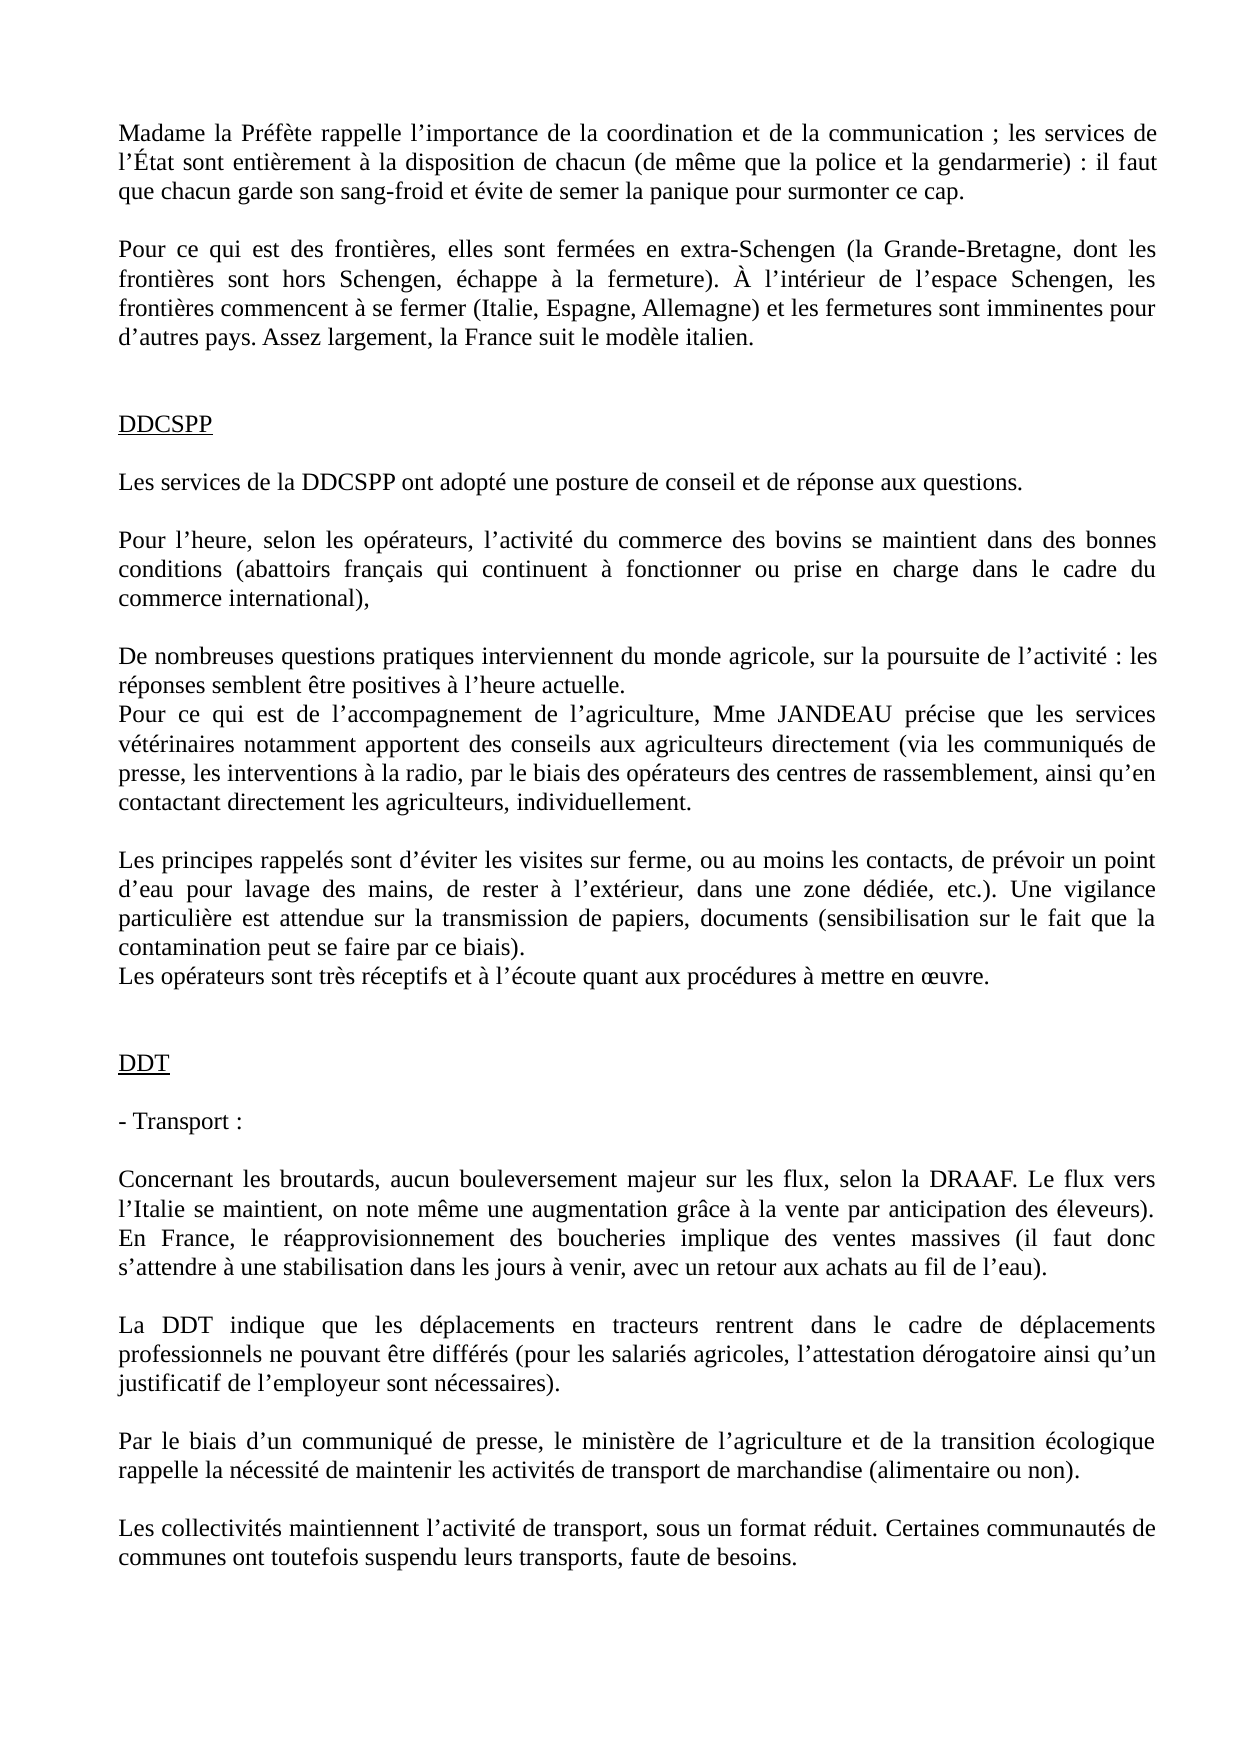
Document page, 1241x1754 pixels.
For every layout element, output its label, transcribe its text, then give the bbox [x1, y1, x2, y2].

text La DDT indique que les déplacements en tracteurs rentrent dans le cadre de déplacements professionnels ne pouvant être différés (pour les salariés agricoles, l’attestation dérogatoire ainsi qu’un justificatif de l’employeur sont nécessaires). [118, 1310, 1157, 1397]
text Pour ce qui est des frontières, elles sont fermées en extra-Schengen (la Grande-Bretagne, dont les frontières sont hors Schengen, échappe à la fermeture). À l’intérieur de l’espace Schengen, les frontières commencent à se fermer (Italie, Espagne, Allemagne) et les fermetures sont imminentes pour d’autres pays. Assez largement, la France suit le modèle italien. [118, 234, 1157, 351]
text Pour ce qui est de l’accompagnement de l’agriculture, Mme JANDEAU précise que les services vétérinaires notamment apportent des conseils aux agriculteurs directement (via les communiqués de presse, les interventions à la radio, par le biais des opérateurs des centres de rassemblement, ainsi qu’en contactant directement les agriculteurs, individuellement. [118, 699, 1157, 816]
text Les collectivités maintiennent l’activité de transport, sous un format réduit. Certaines communautés de communes ont toutefois suspendu leurs transports, faute de besoins. [118, 1513, 1157, 1571]
text DDCSPP [118, 409, 1157, 438]
text DDT [118, 1048, 1157, 1077]
text - Transport : [118, 1106, 1157, 1135]
text Les opérateurs sont très réceptifs et à l’écoute quant aux procédures à mettre en œuvre. [118, 961, 1157, 990]
text Concernant les broutards, aucun bouleversement majeur sur les flux, selon la DRAAF. Le flux vers l’Italie se maintient, on note même une augmentation grâce à la vente par anticipation des éleveurs). En France, le réapprovisionnement des boucheries implique des ventes massives (il faut donc s’attendre à une stabilisation dans les jours à venir, avec un retour aux achats au fil de l’eau). [118, 1164, 1157, 1281]
text Madame la Préfète rappelle l’importance de la coordination et de la communication ; les services de l’État sont entièrement à la disposition de chacun (de même que la police et la gendarmerie) : il faut que chacun garde son sang-froid et évite de semer la panique pour surmonter ce cap. [118, 118, 1157, 205]
text Les services de la DDCSPP ont adopté une posture de conseil et de réponse aux questions. [118, 467, 1157, 496]
text Par le biais d’un communiqué de presse, le ministère de l’agriculture et de la transition écologique rappelle la nécessité de maintenir les activités de transport de marchandise (alimentaire ou non). [118, 1426, 1157, 1484]
text Pour l’heure, selon les opérateurs, l’activité du commerce des bovins se maintient dans des bonnes conditions (abattoirs français qui continuent à fonctionner ou prise en charge dans le cadre du commerce international), [118, 525, 1157, 612]
text De nombreuses questions pratiques interviennent du monde agricole, sur la poursuite de l’activité : les réponses semblent être positives à l’heure actuelle. [118, 641, 1157, 699]
text Les principes rappelés sont d’éviter les visites sur ferme, ou au moins les contacts, de prévoir un point d’eau pour lavage des mains, de rester à l’extérieur, dans une zone dédiée, etc.). Une vigilance particulière est attendue sur la transmission de papiers, documents (sensibilisation sur le fait que la contamination peut se faire par ce biais). [118, 845, 1157, 961]
